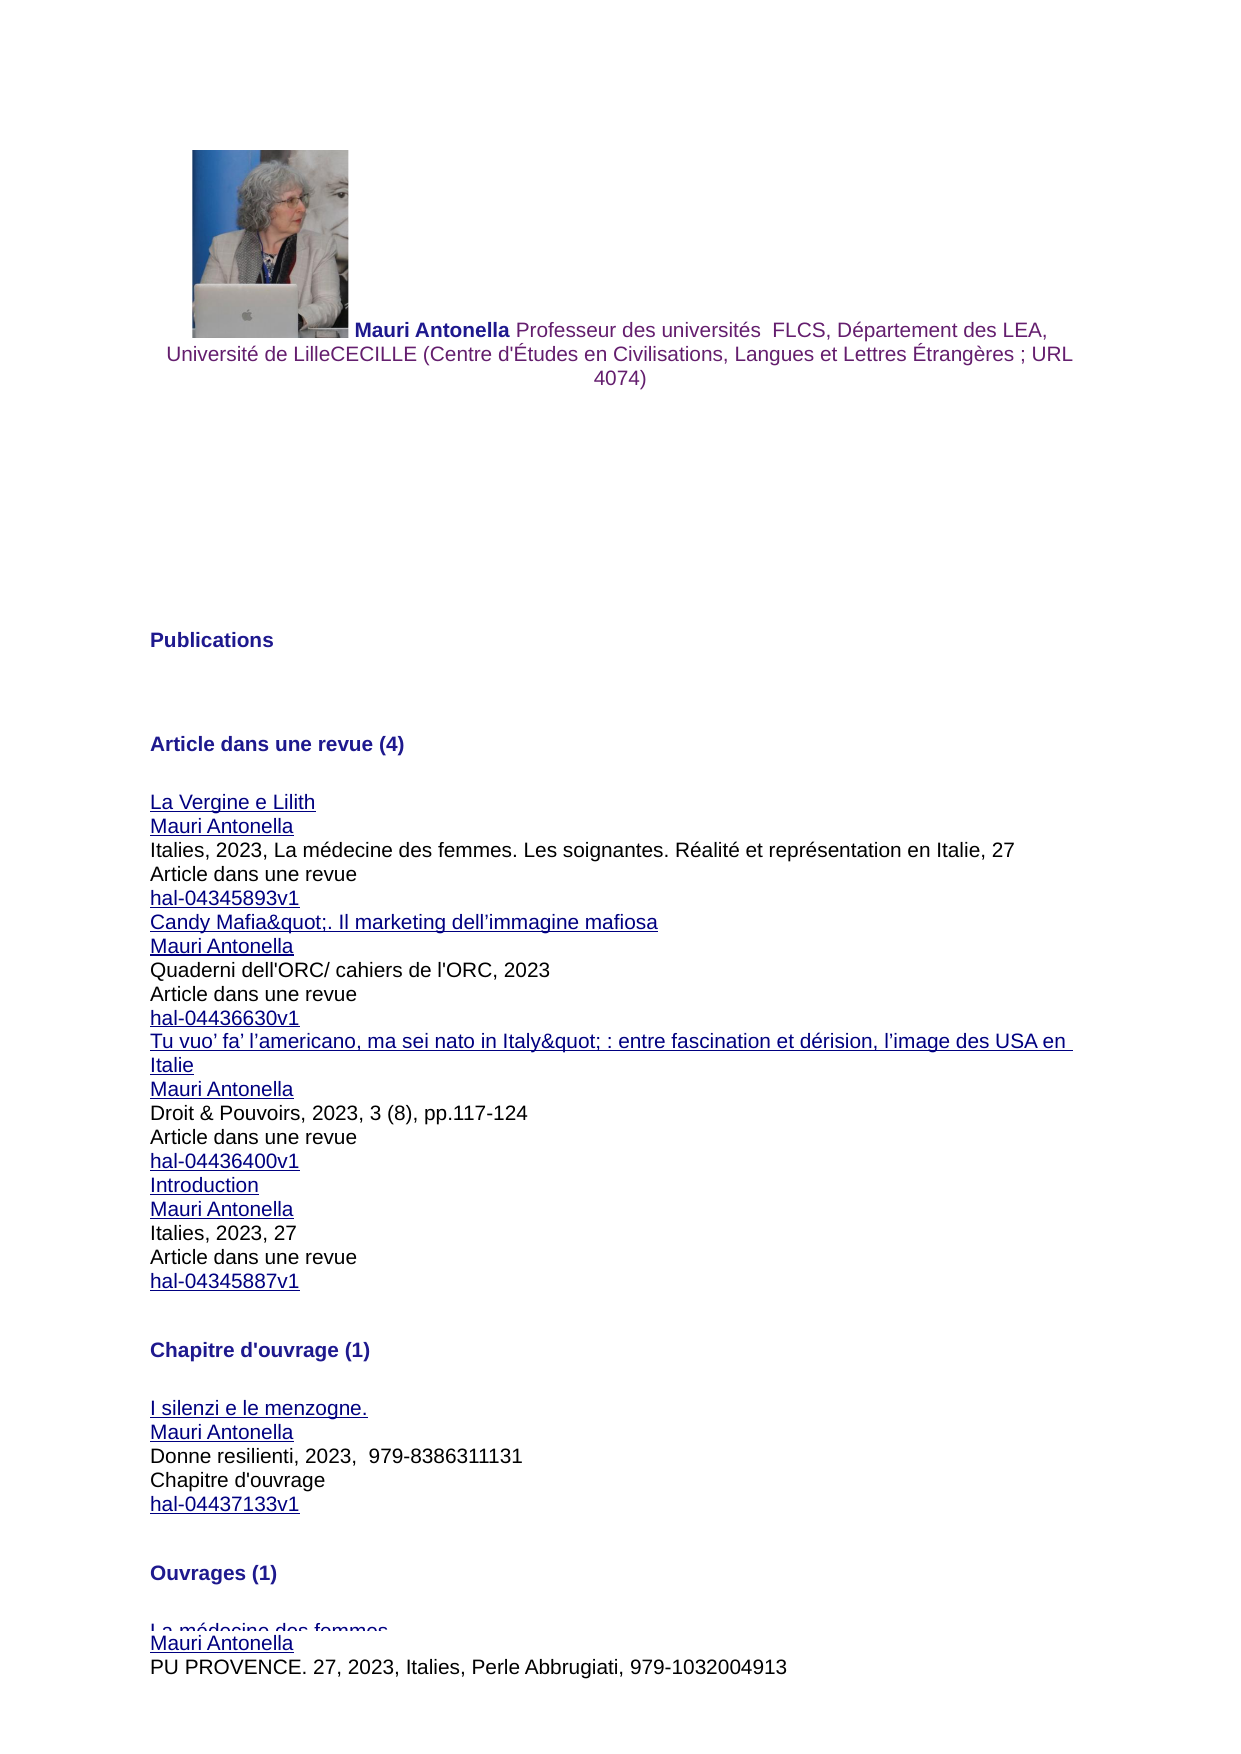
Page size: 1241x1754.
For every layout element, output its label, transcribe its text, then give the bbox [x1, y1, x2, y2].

table_header La Vergine e Lilith Mauri Antonella Italies, 2023, La médecine des femmes. Les soignantes. Réalité et représentation en Italie, 27 Article dans une revue hal-04345893v1 [150, 790, 1090, 909]
table_cell Candy Mafia&quot;. Il marketing dell’immagine mafiosa Mauri Antonella Quaderni dell'ORC/ cahiers de l'ORC, 2023 Article dans une revue hal-04436630v1 [150, 910, 1090, 1029]
subtitle Mauri Antonella Professeur des universités FLCS, Département des LEA, Université de LilleCECILLE (Centre d'Études en Civilisations, Langues et Lettres Étrangères ; URL 4074) [150, 150, 1090, 390]
table_header La médecine des femmes. Mauri Antonella PU PROVENCE. 27, 2023, Italies, Perle Abbrugiati, 979-1032004913 [150, 1619, 1090, 1679]
table_cell Tu vuo’ fa’ l’americano, ma sei nato in Italy&quot; : entre fascination et dérision, l’image des USA en Italie Mauri Antonella Droit & Pouvoirs, 2023, 3 (8), pp.117-124 Article dans une revue hal-04436400v1 [150, 1029, 1090, 1173]
table_header I silenzi e le menzogne. Mauri Antonella Donne resilienti, 2023, ‎ 979-8386311131 Chapitre d'ouvrage hal-04437133v1 [150, 1396, 1090, 1516]
subtitle Article dans une revue (4) [150, 731, 1090, 755]
subtitle Ouvrages (1) [150, 1561, 1090, 1584]
subtitle Publications [150, 628, 1090, 652]
picture [192, 150, 349, 338]
subtitle Chapitre d'ouvrage (1) [150, 1338, 1090, 1362]
table_cell Introduction Mauri Antonella Italies, 2023, 27 Article dans une revue hal-04345887v1 [150, 1173, 1090, 1293]
